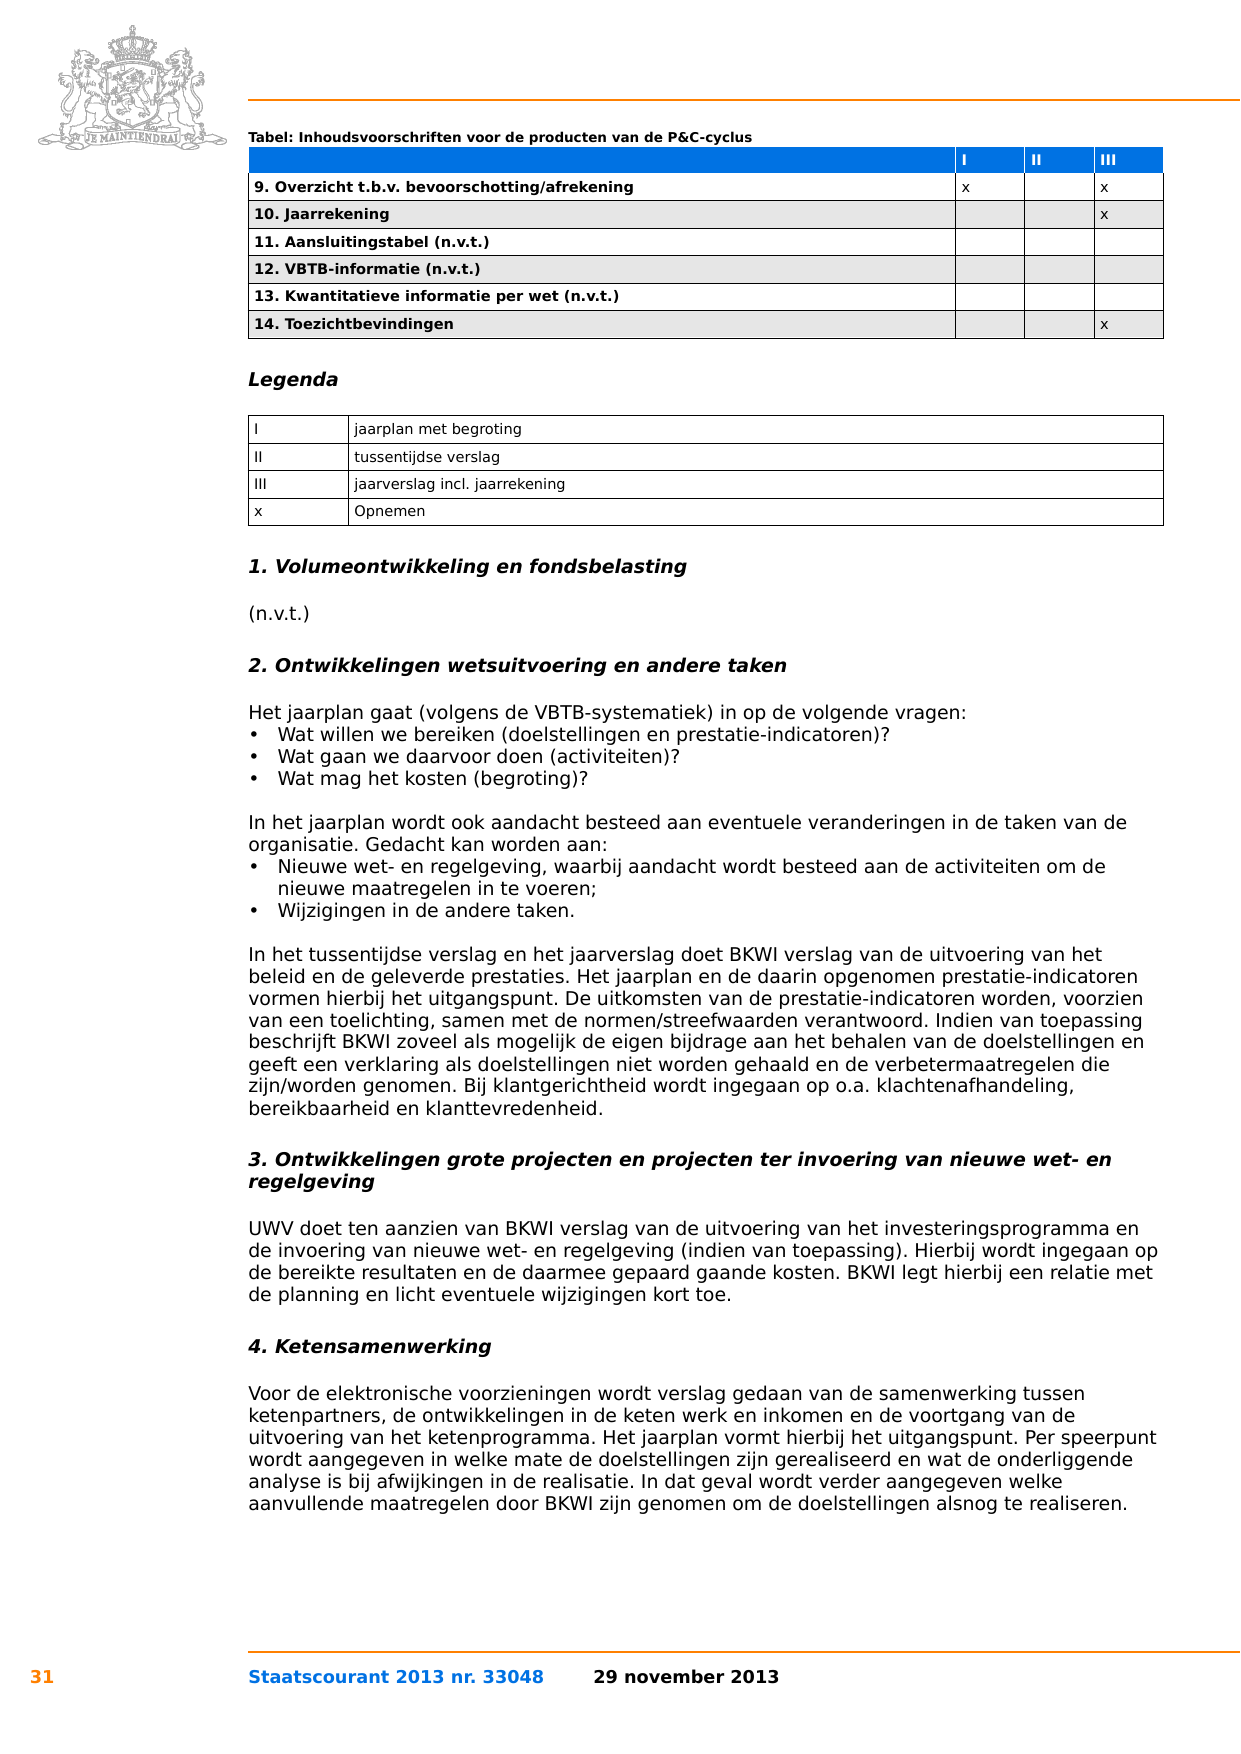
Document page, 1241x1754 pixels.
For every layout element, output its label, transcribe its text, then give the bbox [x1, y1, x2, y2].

text • Nieuwe wet- en regelgeving, waarbij aandacht wordt besteed aan de activiteiten om de nieuwe maatregelen in te voeren; [248, 856, 1163, 900]
text • Wat mag het kosten (begroting)? [248, 768, 1163, 790]
table_cell [956, 229, 1024, 255]
subtitle 4. Ketensamenwerking [248, 1336, 1163, 1358]
table_cell [1095, 284, 1163, 310]
table_cell [1025, 229, 1094, 255]
text UWV doet ten aanzien van BKWI verslag van de uitvoering van het investeringsprogramma en de invoering van nieuwe wet- en regelgeving (indien van toepassing). Hierbij wordt ingegaan op de bereikte resultaten en de daarmee gepaard gaande kosten. BKWI legt hierbij een relatie met de planning en licht eventuele wijzigingen kort toe. [248, 1218, 1163, 1306]
table_cell [1025, 174, 1094, 200]
table_header Tabel: Inhoudsvoorschriften voor de producten van de P&C-cyclus [248, 130, 1163, 146]
table_header I [249, 416, 348, 443]
text Het jaarplan gaat (volgens de VBTB-systematiek) in op de volgende vragen: [248, 702, 1163, 724]
table_cell [956, 201, 1024, 228]
text • Wijzigingen in de andere taken. [248, 900, 1163, 922]
table_cell [956, 284, 1024, 310]
text (n.v.t.) [248, 603, 1163, 625]
table_cell Opnemen [349, 499, 1163, 525]
text In het jaarplan wordt ook aandacht besteed aan eventuele veranderingen in de taken van de organisatie. Gedacht kan worden aan: [248, 812, 1163, 856]
table_cell x [956, 174, 1024, 200]
table_cell 14. Toezichtbevindingen [249, 311, 955, 337]
table_cell jaarverslag incl. jaarrekening [349, 471, 1163, 498]
subtitle 3. Ontwikkelingen grote projecten en projecten ter invoering van nieuwe wet- en regelgeving [248, 1149, 1163, 1193]
table_cell 9. Overzicht t.b.v. bevoorschotting/afrekening [249, 174, 955, 200]
table_cell [1025, 256, 1094, 283]
table_cell [1025, 284, 1094, 310]
text Voor de elektronische voorzieningen wordt verslag gedaan van de samenwerking tussen ketenpartners, de ontwikkelingen in de keten werk en inkomen en de voortgang van de uitvoering van het ketenprogramma. Het jaarplan vormt hierbij het uitgangspunt. Per speerpunt wordt aangegeven in welke mate de doelstellingen zijn gerealiseerd en wat de onderliggende analyse is bij afwijkingen in de realisatie. In dat geval wordt verder aangegeven welke aanvullende maatregelen door BKWI zijn genomen om de doelstellingen alsnog te realiseren. [248, 1383, 1163, 1515]
table_cell tussentijdse verslag [349, 444, 1163, 470]
table_cell x [1095, 174, 1163, 200]
table_cell II [249, 444, 348, 470]
table_cell I [956, 147, 1024, 173]
picture [38, 25, 227, 150]
table_cell [956, 311, 1024, 337]
table_cell III [249, 471, 348, 498]
subtitle Legenda [248, 368, 1163, 390]
table_cell III [1095, 147, 1163, 173]
table_cell x [249, 499, 348, 525]
table_cell x [1095, 201, 1163, 228]
table_cell [249, 147, 955, 173]
table_cell [1025, 201, 1094, 228]
text • Wat gaan we daarvoor doen (activiteiten)? [248, 746, 1163, 768]
text In het tussentijdse verslag en het jaarverslag doet BKWI verslag van de uitvoering van het beleid en de geleverde prestaties. Het jaarplan en de daarin opgenomen prestatie-indicatoren vormen hierbij het uitgangspunt. De uitkomsten van de prestatie-indicatoren worden, voorzien van een toelichting, samen met de normen/streefwaarden verantwoord. Indien van toepassing beschrijft BKWI zoveel als mogelijk de eigen bijdrage aan het behalen van de doelstellingen en geeft een verklaring als doelstellingen niet worden gehaald en de verbetermaatregelen die zijn/worden genomen. Bij klantgerichtheid wordt ingegaan op o.a. klachtenafhandeling, bereikbaarheid en klanttevredenheid. [248, 943, 1163, 1119]
table_cell [956, 256, 1024, 283]
table_cell [1095, 256, 1163, 283]
table_cell [1095, 229, 1163, 255]
table_cell 10. Jaarrekening [249, 201, 955, 228]
table_cell x [1095, 311, 1163, 337]
text • Wat willen we bereiken (doelstellingen en prestatie-indicatoren)? [248, 724, 1163, 746]
table_header jaarplan met begroting [349, 416, 1163, 443]
subtitle 1. Volumeontwikkeling en fondsbelasting [248, 556, 1163, 578]
subtitle 2. Ontwikkelingen wetsuitvoering en andere taken [248, 655, 1163, 677]
table_cell 13. Kwantitatieve informatie per wet (n.v.t.) [249, 284, 955, 310]
table_cell II [1025, 147, 1094, 173]
table_cell 12. VBTB-informatie (n.v.t.) [249, 256, 955, 283]
table_cell [1025, 311, 1094, 337]
table_cell 11. Aansluitingstabel (n.v.t.) [249, 229, 955, 255]
